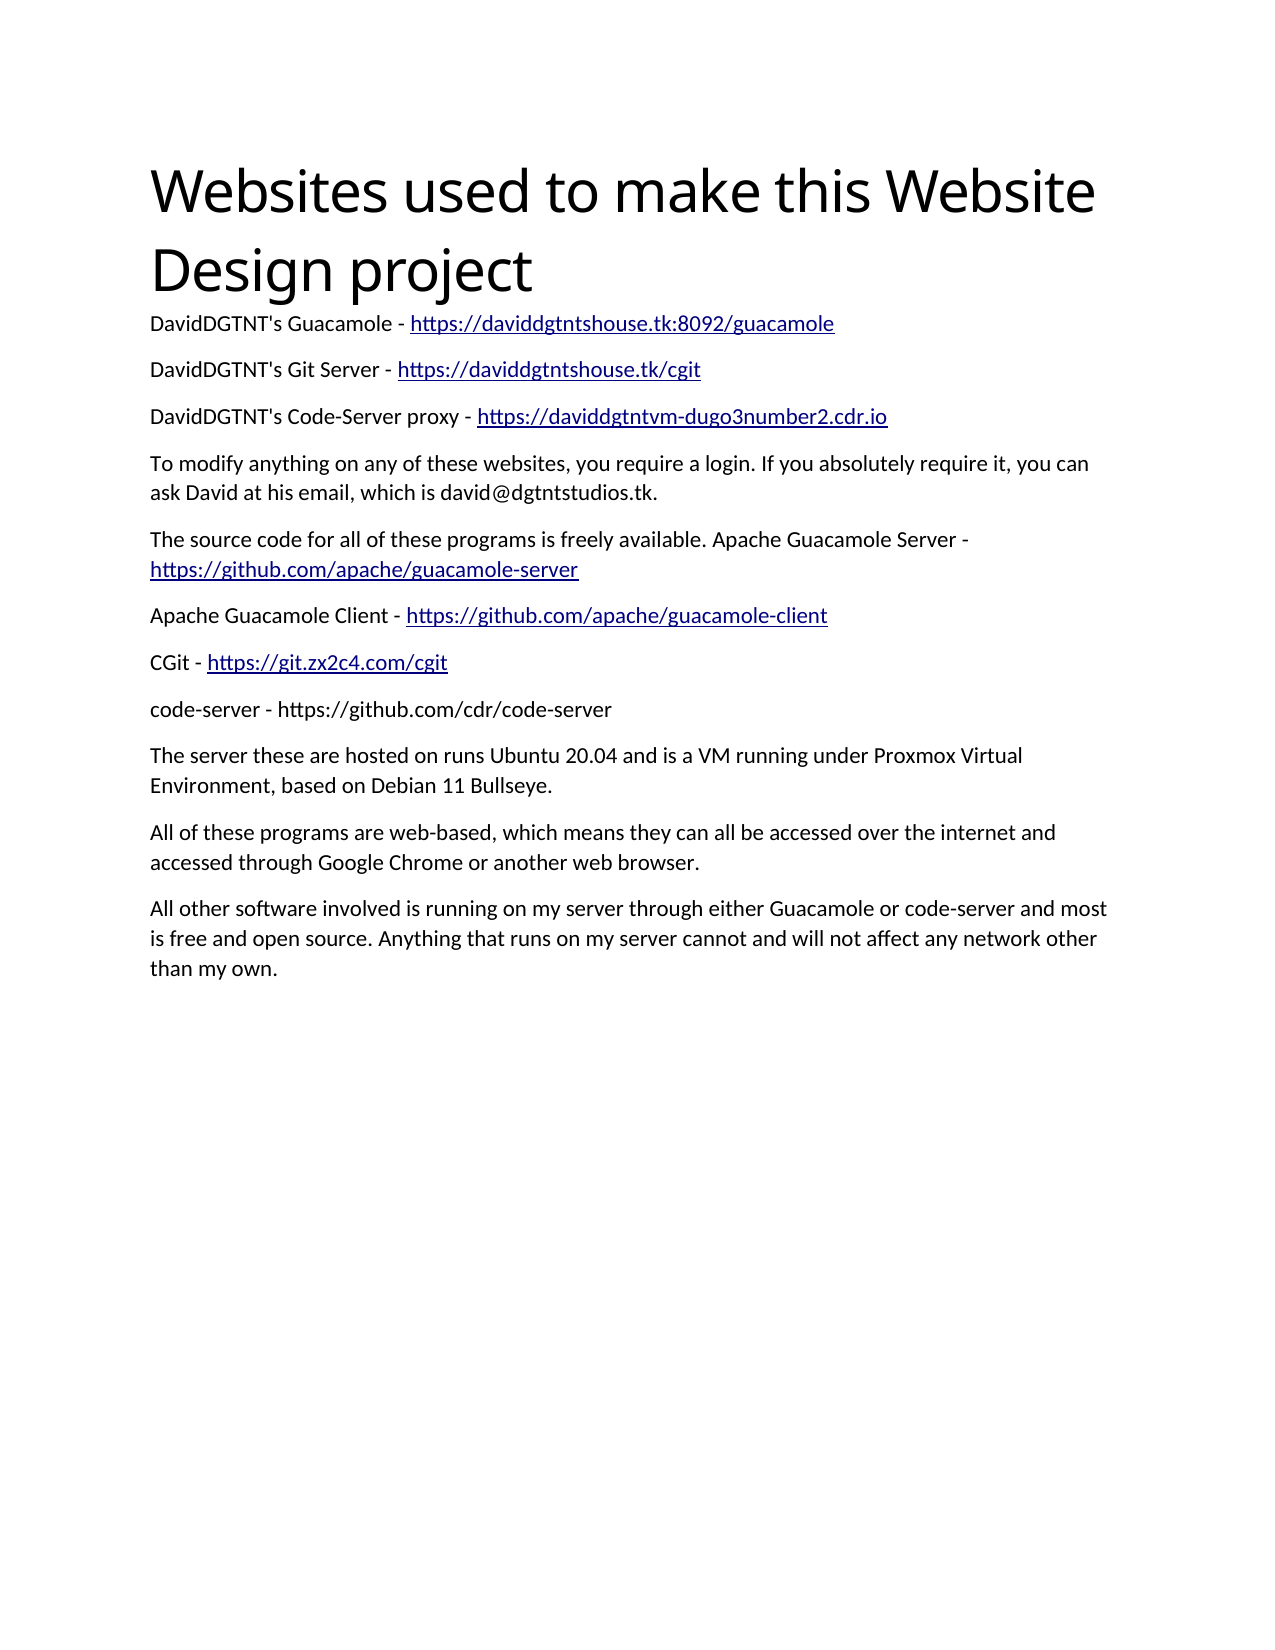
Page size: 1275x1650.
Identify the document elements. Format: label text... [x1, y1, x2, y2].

text Apache Guacamole Client - https://github.com/apache/guacamole-client [150, 602, 1125, 629]
text DavidDGTNT's Git Server - https://daviddgtntshouse.tk/cgit [150, 356, 1125, 383]
text All other software involved is running on my server through either Guacamole or code-server and most is free and open source. Anything that runs on my server cannot and will not affect any network other than my own. [150, 894, 1125, 982]
text DavidDGTNT's Code-Server proxy - https://daviddgtntvm-dugo3number2.cdr.io [150, 402, 1125, 430]
text All of these programs are web-based, which means they can all be accessed over the internet and accessed through Google Chrome or another web browser. [150, 818, 1125, 876]
text DavidDGTNT's Guacamole - https://daviddgtntshouse.tk:8092/guacamole [150, 309, 1125, 337]
title Websites used to make this Website Design project [150, 150, 1125, 309]
text code-server - https://github.com/cdr/code-server [150, 695, 1125, 723]
text To modify anything on any of these websites, you require a login. If you absolutely require it, you can ask David at his email, which is david@dgtntstudios.tk. [150, 449, 1125, 507]
text The source code for all of these programs is freely available. Apache Guacamole Server - https://github.com/apache/guacamole-server [150, 525, 1125, 583]
text CGit - https://git.zx2c4.com/cgit [150, 648, 1125, 676]
text The server these are hosted on runs Ubuntu 20.04 and is a VM running under Proxmox Virtual Environment, based on Debian 11 Bullseye. [150, 741, 1125, 799]
